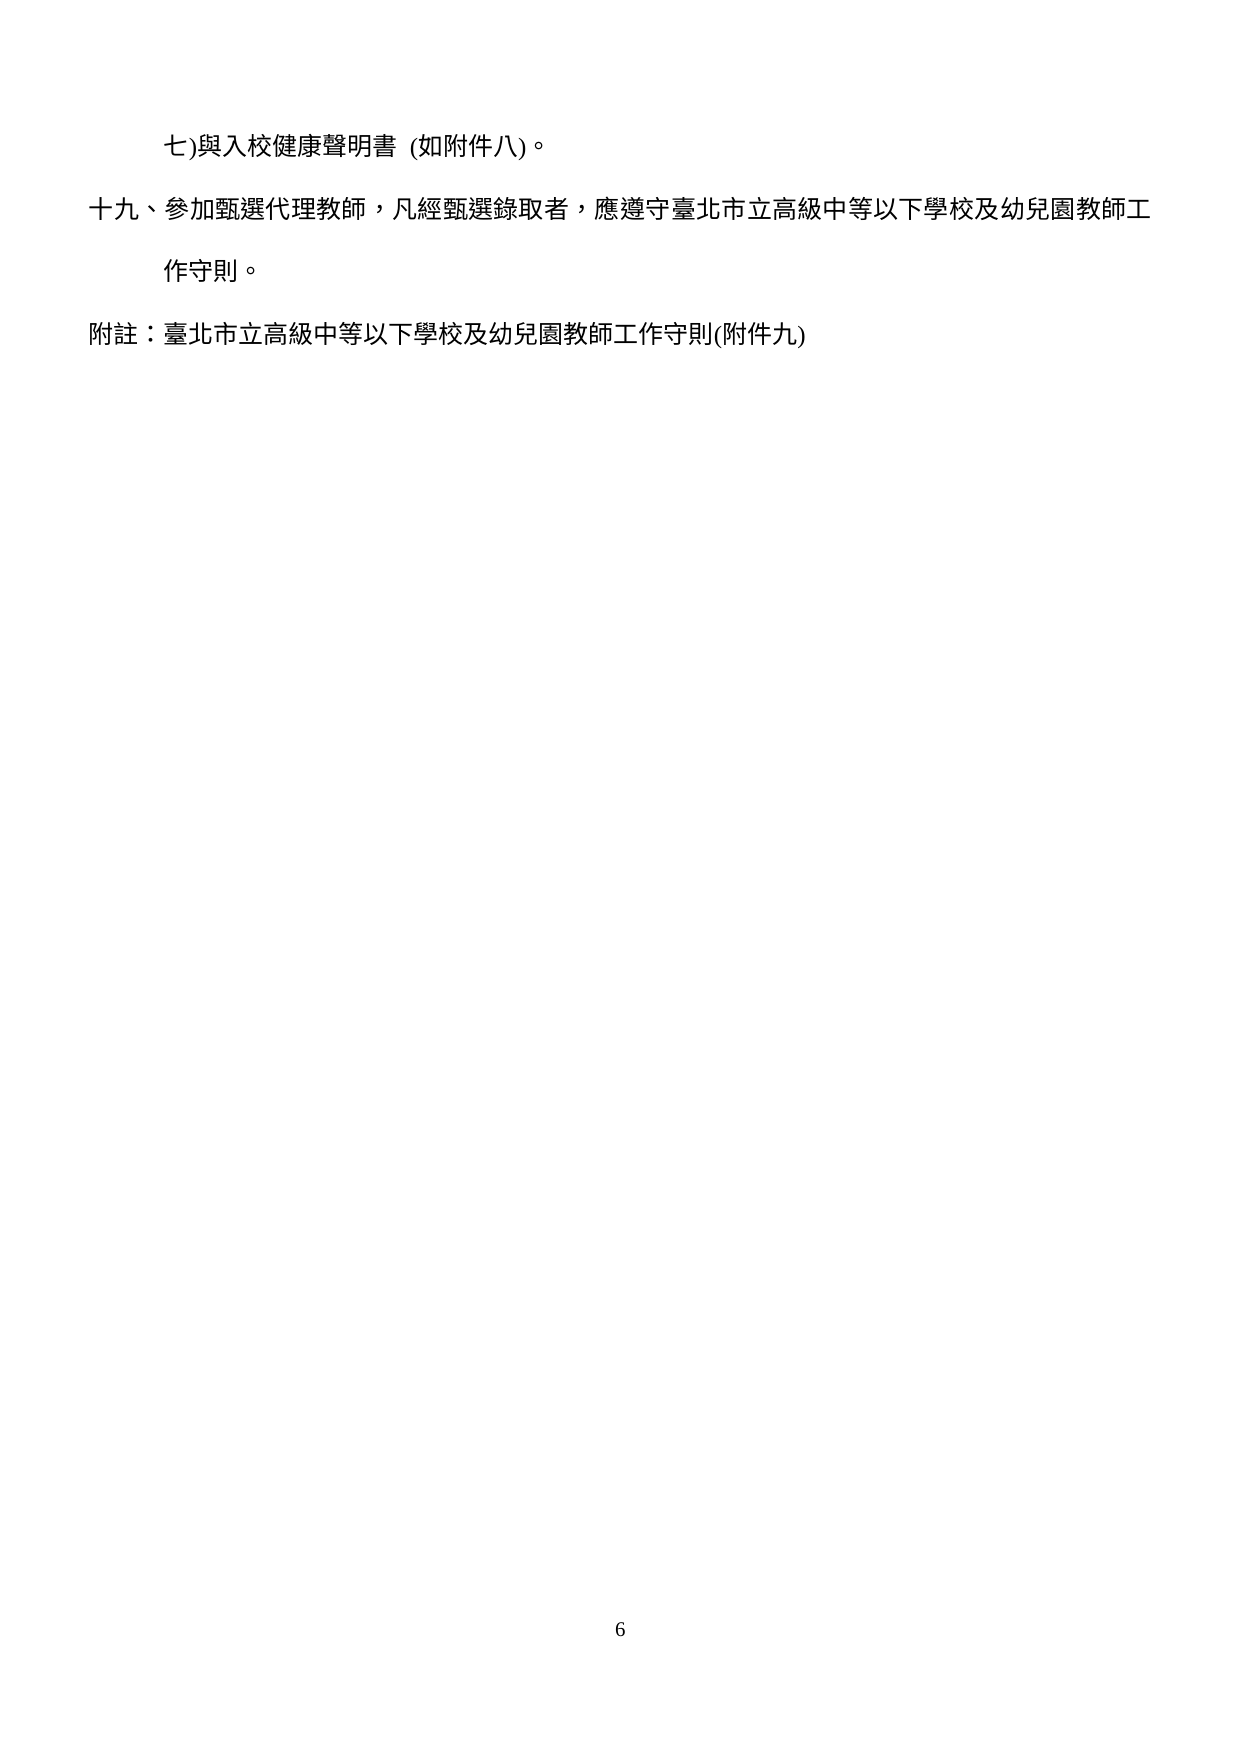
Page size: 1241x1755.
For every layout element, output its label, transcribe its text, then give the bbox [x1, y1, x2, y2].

text 附註：臺北市立高級中等以下學校及幼兒園教師工作守則(附件九) [89, 291, 1152, 353]
text 七)與入校健康聲明書 (如附件八)。 [89, 103, 1152, 166]
text 十九、參加甄選代理教師，凡經甄選錄取者，應遵守臺北市立高級中等以下學校及幼兒園教師工作守則。 [89, 166, 1152, 291]
